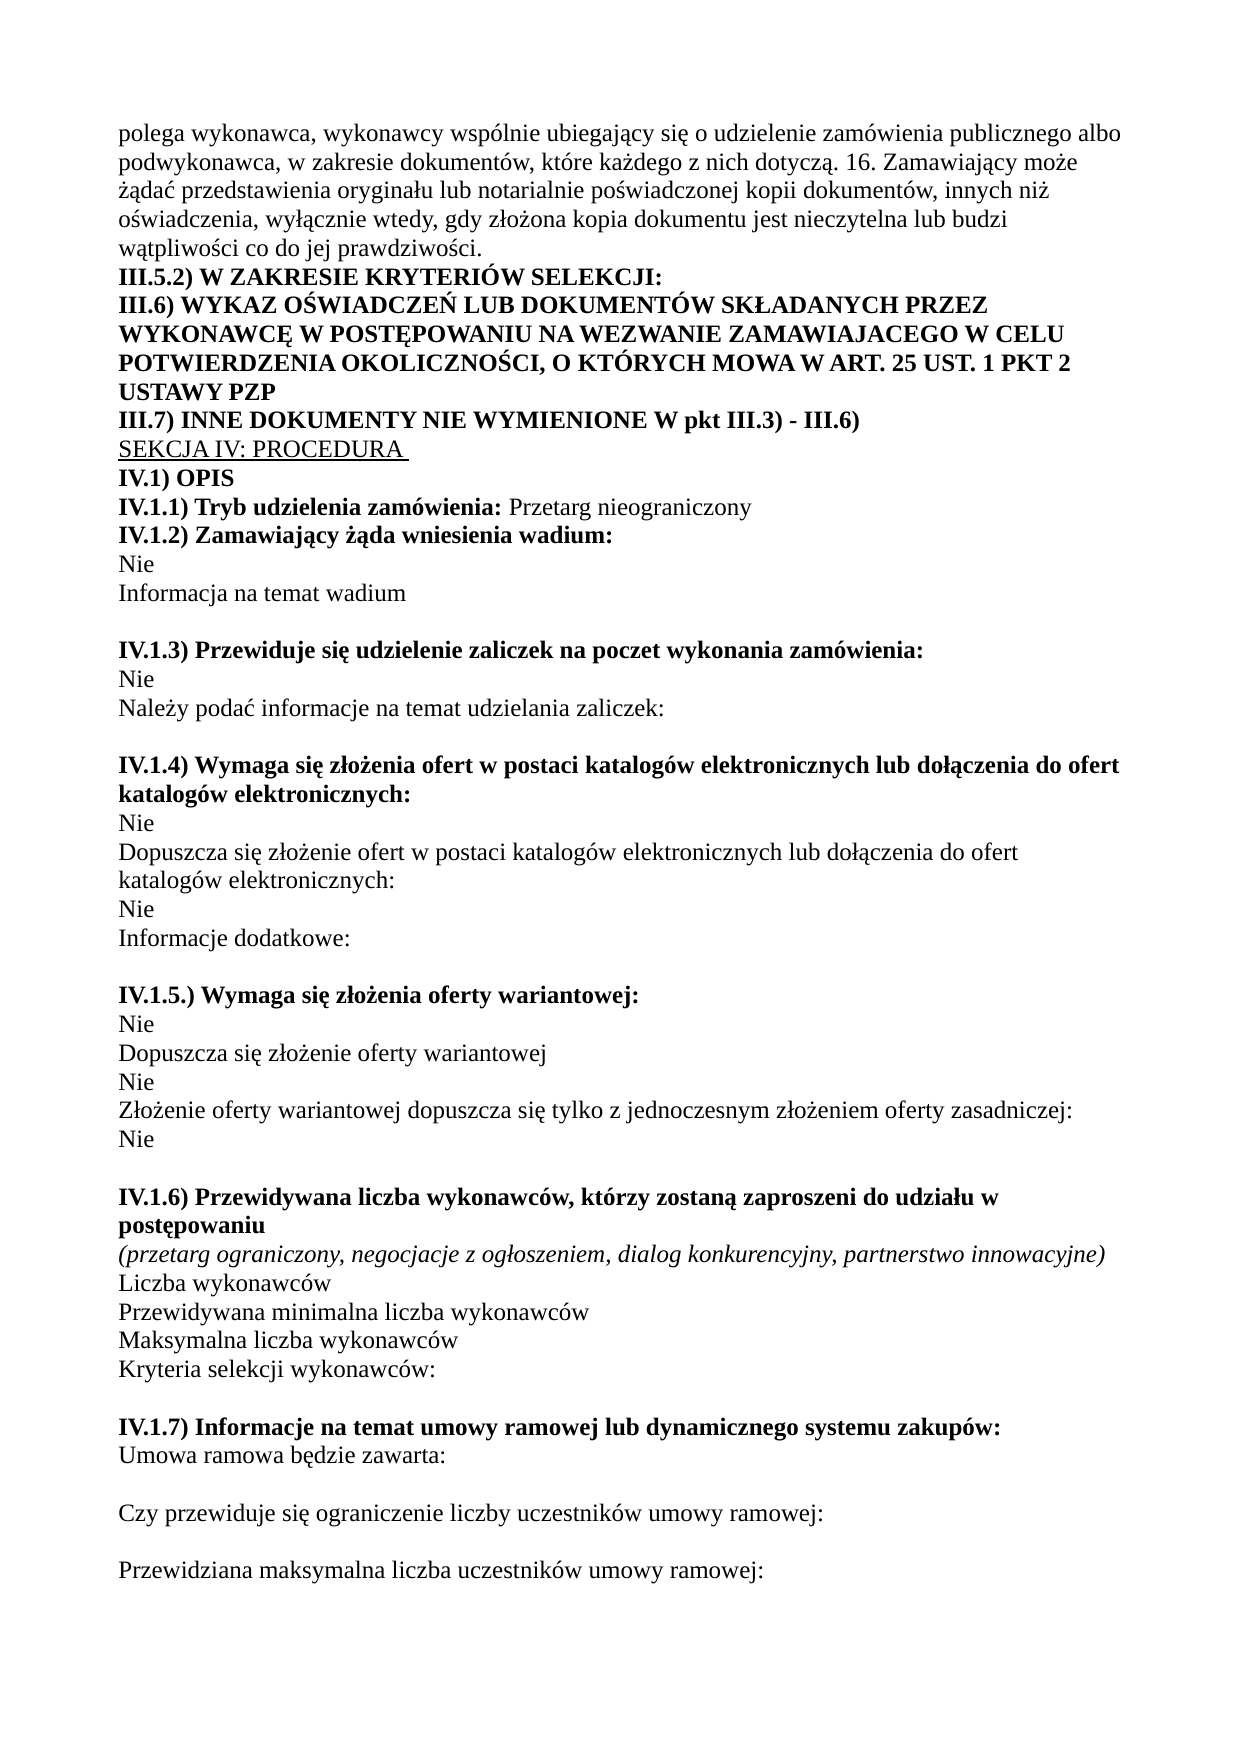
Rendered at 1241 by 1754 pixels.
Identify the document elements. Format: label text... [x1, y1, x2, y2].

text Nie Należy podać informacje na temat udzielania zaliczek: [118, 664, 1122, 722]
text III.7) INNE DOKUMENTY NIE WYMIENIONE W pkt III.3) - III.6) [118, 406, 1122, 434]
text Nie Dopuszcza się złożenie oferty wariantowej Nie Złożenie oferty wariantowej dopuszcza się tylko z jednoczesnym złożeniem oferty zasadniczej: Nie [118, 1009, 1122, 1153]
text polega wykonawca, wykonawcy wspólnie ubiegający się o udzielenie zamówienia publicznego albo podwykonawca, w zakresie dokumentów, które każdego z nich dotyczą. 16. Zamawiający może żądać przedstawienia oryginału lub notarialnie poświadczonej kopii dokumentów, innych niż oświadczenia, wyłącznie wtedy, gdy złożona kopia dokumentu jest nieczytelna lub budzi wątpliwości co do jej prawdziwości. III.5.2) W ZAKRESIE KRYTERIÓW SELEKCJI: [118, 118, 1122, 291]
text IV.1.3) Przewiduje się udzielenie zaliczek na poczet wykonania zamówienia: [118, 607, 1122, 664]
text IV.1.6) Przewidywana liczba wykonawców, którzy zostaną zaproszeni do udziału w postępowaniu (przetarg ograniczony, negocjacje z ogłoszeniem, dialog konkurencyjny, partnerstwo innowacyjne) [118, 1153, 1122, 1268]
text Nie Dopuszcza się złożenie ofert w postaci katalogów elektronicznych lub dołączenia do ofert katalogów elektronicznych: Nie Informacje dodatkowe: [118, 808, 1122, 952]
text SEKCJA IV: PROCEDURA [118, 434, 1122, 463]
text IV.1.4) Wymaga się złożenia ofert w postaci katalogów elektronicznych lub dołączenia do ofert katalogów elektronicznych: [118, 722, 1122, 808]
text III.6) WYKAZ OŚWIADCZEŃ LUB DOKUMENTÓW SKŁADANYCH PRZEZ WYKONAWCĘ W POSTĘPOWANIU NA WEZWANIE ZAMAWIAJACEGO W CELU POTWIERDZENIA OKOLICZNOŚCI, O KTÓRYCH MOWA W ART. 25 UST. 1 PKT 2 USTAWY PZP [118, 291, 1122, 406]
text IV.1.7) Informacje na temat umowy ramowej lub dynamicznego systemu zakupów: [118, 1383, 1122, 1441]
text IV.1) OPIS IV.1.1) Tryb udzielenia zamówienia: Przetarg nieograniczony IV.1.2) Zamawiający żąda wniesienia wadium: [118, 463, 1122, 549]
text IV.1.5.) Wymaga się złożenia oferty wariantowej: [118, 952, 1122, 1009]
text Umowa ramowa będzie zawarta: Czy przewiduje się ograniczenie liczby uczestników umowy ramowej: Przewidziana maksymalna liczba uczestników umowy ramowej: [118, 1441, 1122, 1584]
text Liczba wykonawców Przewidywana minimalna liczba wykonawców Maksymalna liczba wykonawców Kryteria selekcji wykonawców: [118, 1268, 1122, 1383]
text Nie Informacja na temat wadium [118, 549, 1122, 607]
